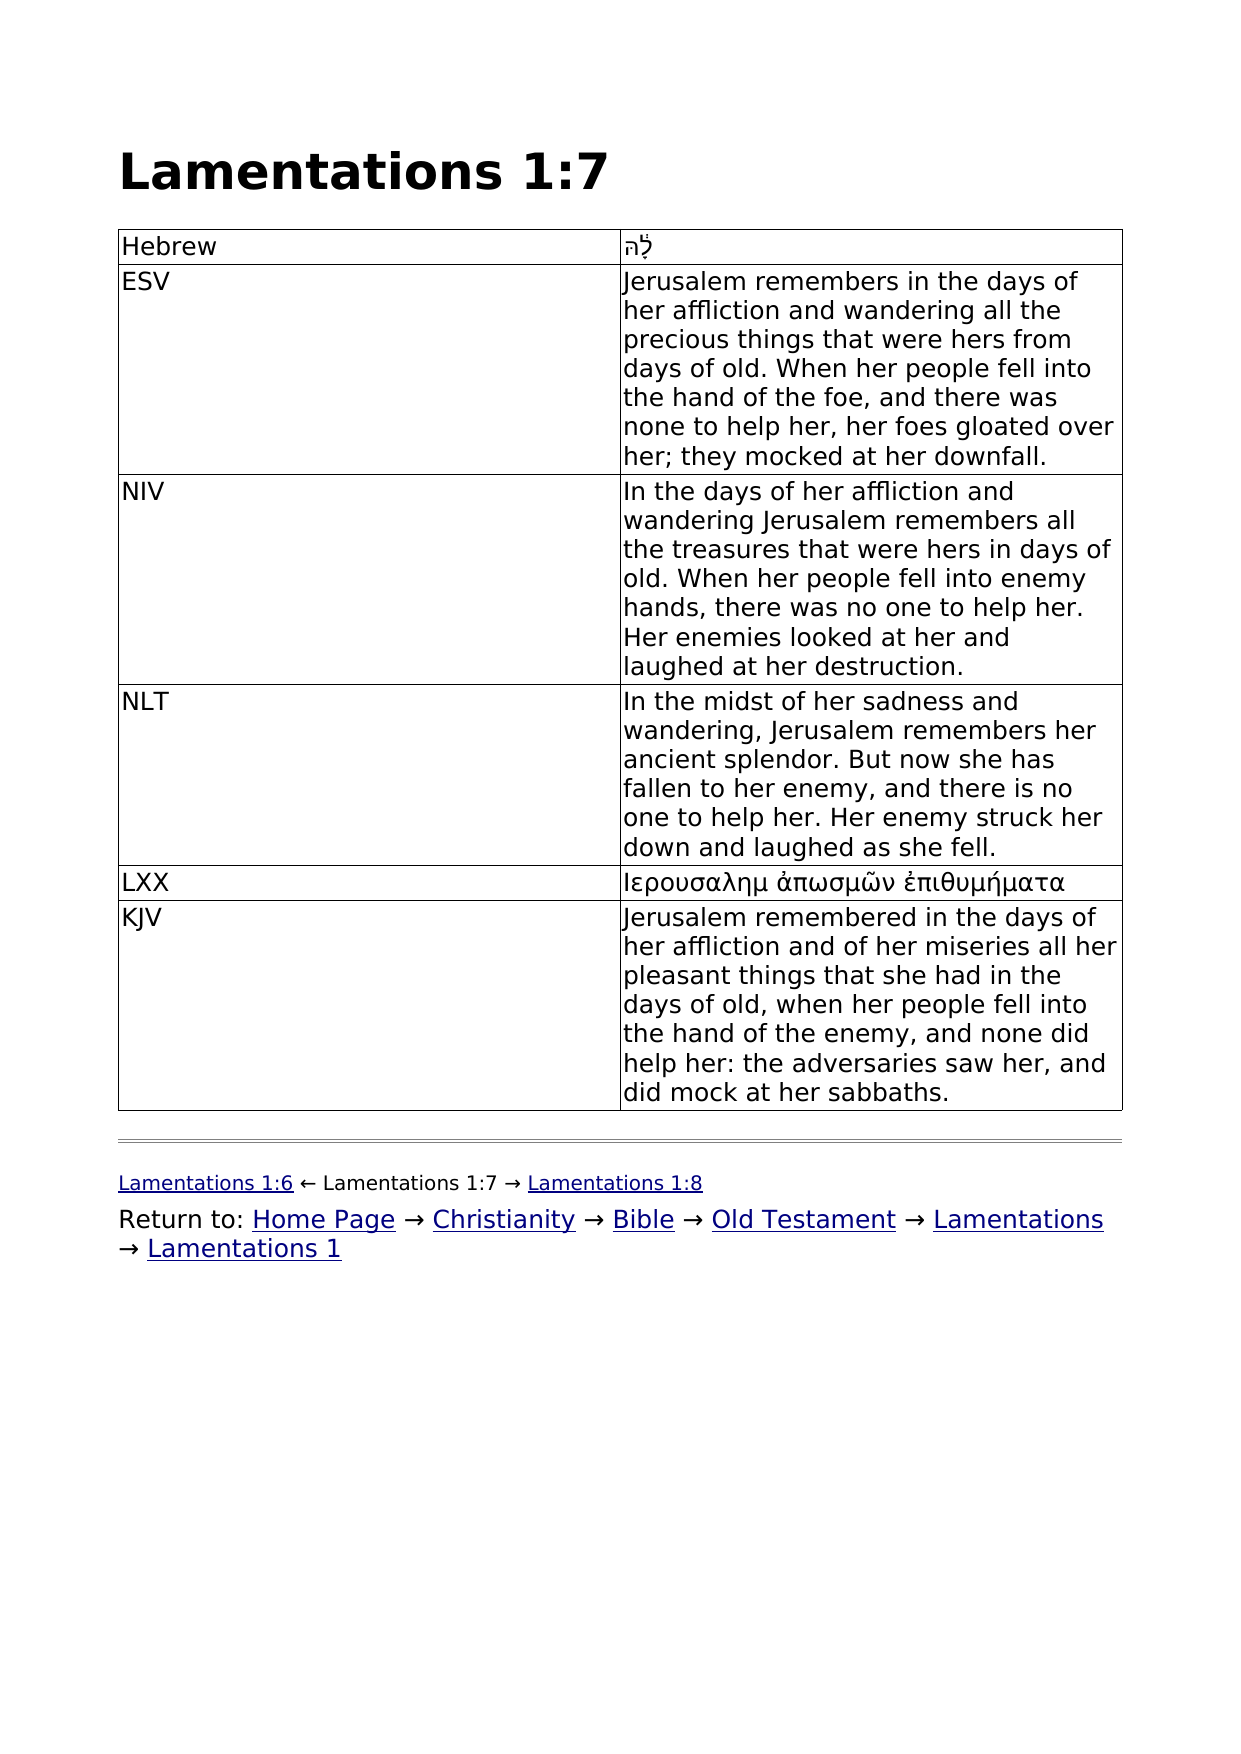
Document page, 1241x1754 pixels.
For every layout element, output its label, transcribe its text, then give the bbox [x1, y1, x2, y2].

table_cell ESV [119, 265, 620, 474]
table_cell KJV [119, 901, 620, 1110]
text Return to: Home Page → Christianity → Bible → Old Testament → Lamentations → Lamentations 1 [118, 1205, 1122, 1264]
table_cell Ιερουσαλημ ἀπωσμῶν ἐπιθυμήματα [621, 866, 1122, 900]
text Lamentations 1:6 ← Lamentations 1:7 → Lamentations 1:8 [118, 1171, 1122, 1205]
table_cell In the midst of her sadness and wandering, Jerusalem remembers her ancient splendor. But now she has fallen to her enemy, and there is no one to help her. Her enemy struck her down and laughed as she fell. [621, 685, 1122, 865]
table_cell NLT [119, 685, 620, 865]
table_header Hebrew [119, 230, 620, 264]
table_cell Jerusalem remembered in the days of her affliction and of her miseries all her pleasant things that she had in the days of old, when her people fell into the hand of the enemy, and none did help her: the adversaries saw her, and did mock at her sabbaths. [621, 901, 1122, 1110]
table_header לָ֔הּ [621, 230, 1122, 264]
subtitle Lamentations 1:7 [118, 143, 1122, 201]
table_cell In the days of her affliction and wandering Jerusalem remembers all the treasures that were hers in days of old. When her people fell into enemy hands, there was no one to help her. Her enemies looked at her and laughed at her destruction. [621, 475, 1122, 684]
table_cell NIV [119, 475, 620, 684]
table_cell LXX [119, 866, 620, 900]
table_cell Jerusalem remembers in the days of her affliction and wandering all the precious things that were hers from days of old. When her people fell into the hand of the foe, and there was none to help her, her foes gloated over her; they mocked at her downfall. [621, 265, 1122, 474]
